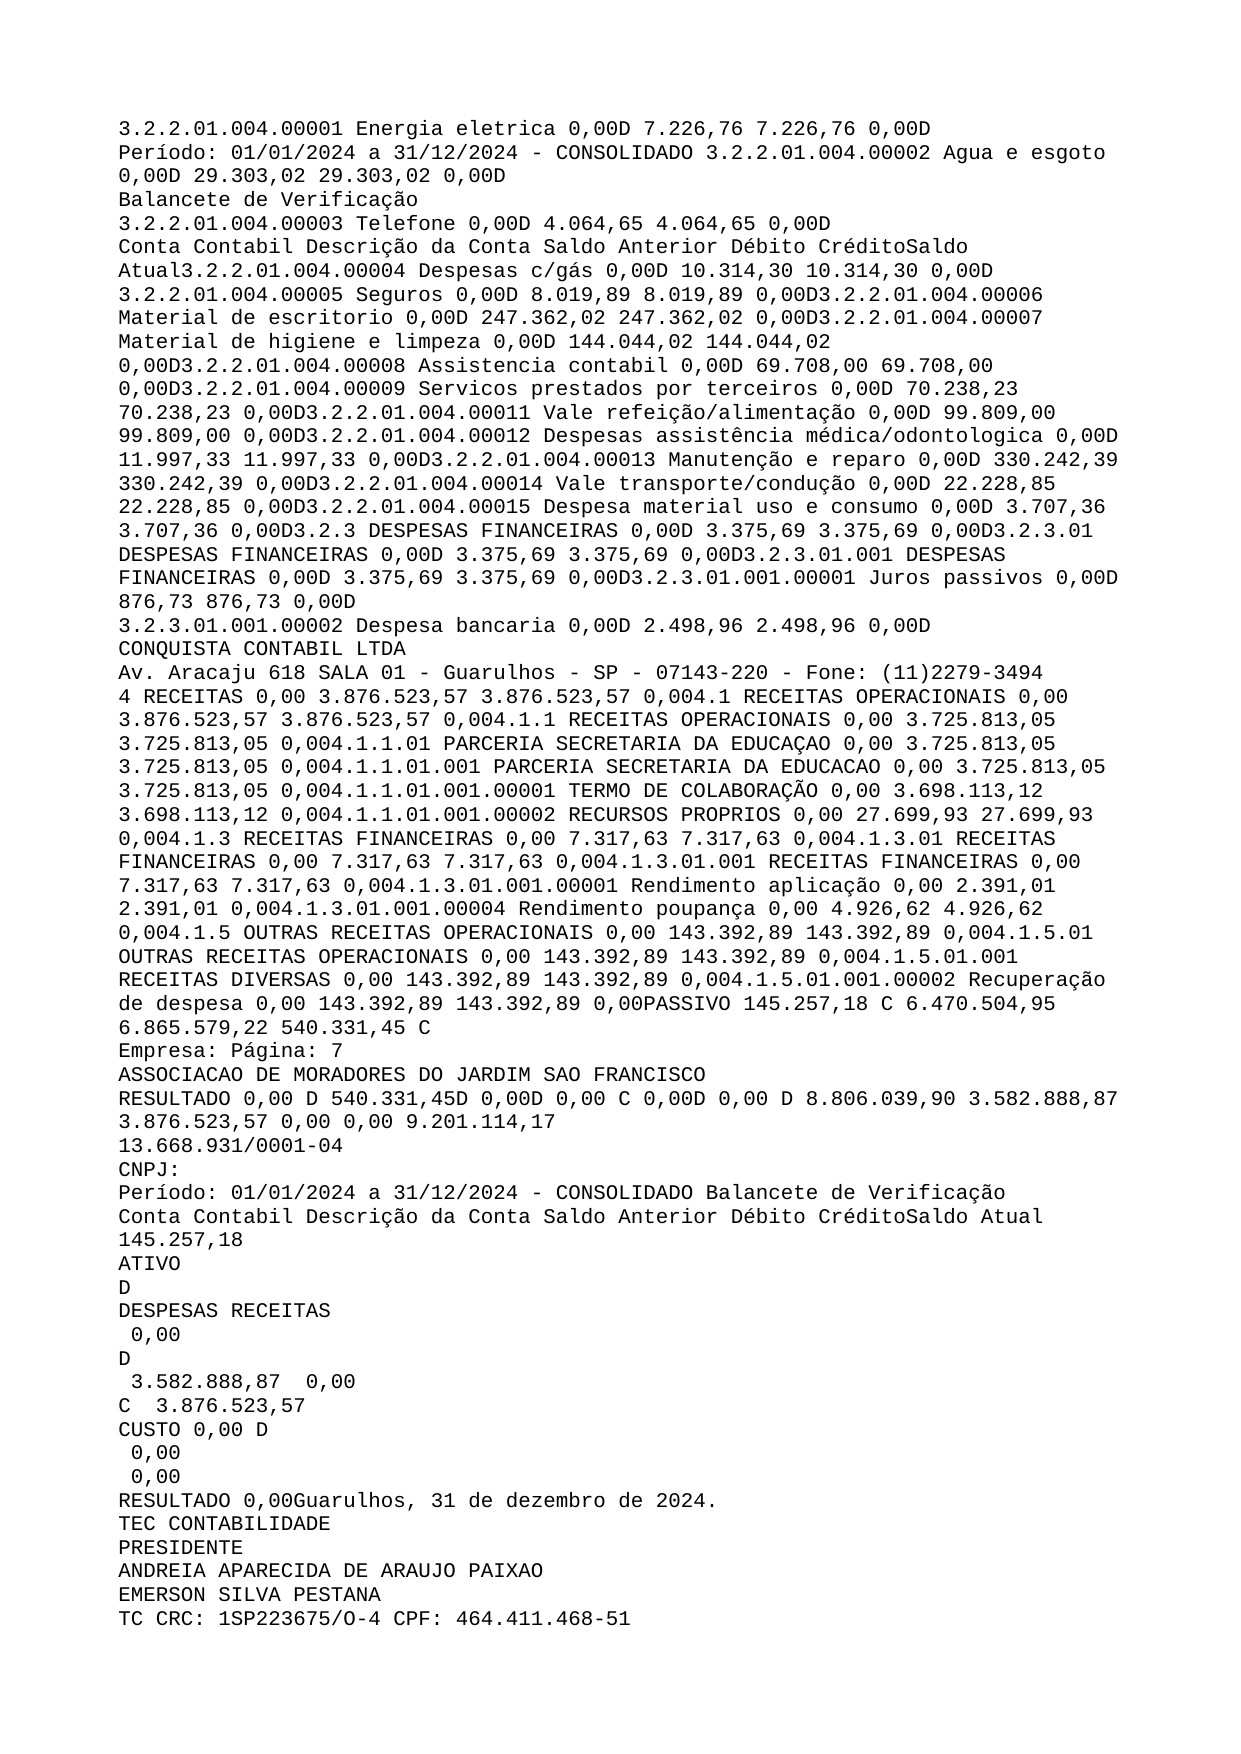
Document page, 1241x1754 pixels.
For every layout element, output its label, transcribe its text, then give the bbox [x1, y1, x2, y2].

text 3.2.2.01.004.00005 Seguros 0,00D 8.019,89 8.019,89 0,00D3.2.2.01.004.00006 Material de escritorio 0,00D 247.362,02 247.362,02 0,00D3.2.2.01.004.00007 Material de higiene e limpeza 0,00D 144.044,02 144.044,02 0,00D3.2.2.01.004.00008 Assistencia contabil 0,00D 69.708,00 69.708,00 0,00D3.2.2.01.004.00009 Servicos prestados por terceiros 0,00D 70.238,23 70.238,23 0,00D3.2.2.01.004.00011 Vale refeição/alimentação 0,00D 99.809,00 99.809,00 0,00D3.2.2.01.004.00012 Despesas assistência médica/odontologica 0,00D 11.997,33 11.997,33 0,00D3.2.2.01.004.00013 Manutenção e reparo 0,00D 330.242,39 330.242,39 0,00D3.2.2.01.004.00014 Vale transporte/condução 0,00D 22.228,85 22.228,85 0,00D3.2.2.01.004.00015 Despesa material uso e consumo 0,00D 3.707,36 3.707,36 0,00D3.2.3 DESPESAS FINANCEIRAS 0,00D 3.375,69 3.375,69 0,00D3.2.3.01 DESPESAS FINANCEIRAS 0,00D 3.375,69 3.375,69 0,00D3.2.3.01.001 DESPESAS FINANCEIRAS 0,00D 3.375,69 3.375,69 0,00D3.2.3.01.001.00001 Juros passivos 0,00D 876,73 876,73 0,00D [118, 284, 1122, 615]
text EMERSON SILVA PESTANA [118, 1584, 1122, 1608]
text 0,00 [118, 1466, 1122, 1489]
text CNPJ: [118, 1158, 1122, 1182]
text Conta Contabil Descrição da Conta Saldo Anterior Débito CréditoSaldo Atual 145.257,18 [118, 1206, 1122, 1253]
text 3.2.2.01.004.00003 Telefone 0,00D 4.064,65 4.064,65 0,00D [118, 213, 1122, 236]
text 3.2.2.01.004.00001 Energia eletrica 0,00D 7.226,76 7.226,76 0,00D [118, 118, 1122, 142]
text Período: 01/01/2024 a 31/12/2024 - CONSOLIDADO Balancete de Verificação [118, 1182, 1122, 1206]
text CONQUISTA CONTABIL LTDA [118, 638, 1122, 662]
text Conta Contabil Descrição da Conta Saldo Anterior Débito CréditoSaldo Atual3.2.2.01.004.00004 Despesas c/gás 0,00D 10.314,30 10.314,30 0,00D [118, 236, 1122, 284]
text Balancete de Verificação [118, 189, 1122, 213]
text Empresa: Página: 7 [118, 1040, 1122, 1064]
text RESULTADO 0,00 D 540.331,45D 0,00D 0,00 C 0,00D 0,00 D 8.806.039,90 3.582.888,87 3.876.523,57 0,00 0,00 9.201.114,17 [118, 1088, 1122, 1135]
text 4 RECEITAS 0,00 3.876.523,57 3.876.523,57 0,004.1 RECEITAS OPERACIONAIS 0,00 3.876.523,57 3.876.523,57 0,004.1.1 RECEITAS OPERACIONAIS 0,00 3.725.813,05 3.725.813,05 0,004.1.1.01 PARCERIA SECRETARIA DA EDUCAÇAO 0,00 3.725.813,05 3.725.813,05 0,004.1.1.01.001 PARCERIA SECRETARIA DA EDUCACAO 0,00 3.725.813,05 3.725.813,05 0,004.1.1.01.001.00001 TERMO DE COLABORAÇÃO 0,00 3.698.113,12 3.698.113,12 0,004.1.1.01.001.00002 RECURSOS PROPRIOS 0,00 27.699,93 27.699,93 0,004.1.3 RECEITAS FINANCEIRAS 0,00 7.317,63 7.317,63 0,004.1.3.01 RECEITAS FINANCEIRAS 0,00 7.317,63 7.317,63 0,004.1.3.01.001 RECEITAS FINANCEIRAS 0,00 7.317,63 7.317,63 0,004.1.3.01.001.00001 Rendimento aplicação 0,00 2.391,01 2.391,01 0,004.1.3.01.001.00004 Rendimento poupança 0,00 4.926,62 4.926,62 0,004.1.5 OUTRAS RECEITAS OPERACIONAIS 0,00 143.392,89 143.392,89 0,004.1.5.01 OUTRAS RECEITAS OPERACIONAIS 0,00 143.392,89 143.392,89 0,004.1.5.01.001 RECEITAS DIVERSAS 0,00 143.392,89 143.392,89 0,004.1.5.01.001.00002 Recuperação de despesa 0,00 143.392,89 143.392,89 0,00PASSIVO 145.257,18 C 6.470.504,95 6.865.579,22 540.331,45 C [118, 686, 1122, 1040]
text ATIVO [118, 1253, 1122, 1277]
text ANDREIA APARECIDA DE ARAUJO PAIXAO [118, 1561, 1122, 1584]
text ASSOCIACAO DE MORADORES DO JARDIM SAO FRANCISCO [118, 1064, 1122, 1088]
text TEC CONTABILIDADE [118, 1513, 1122, 1537]
text 0,00 [118, 1324, 1122, 1348]
text C 3.876.523,57 [118, 1395, 1122, 1419]
text 3.582.888,87 0,00 [118, 1371, 1122, 1395]
text D [118, 1348, 1122, 1371]
text TC CRC: 1SP223675/O-4 CPF: 464.411.468-51 [118, 1608, 1122, 1631]
text DESPESAS RECEITAS [118, 1300, 1122, 1324]
text RESULTADO 0,00Guarulhos, 31 de dezembro de 2024. [118, 1489, 1122, 1513]
text D [118, 1277, 1122, 1300]
text PRESIDENTE [118, 1537, 1122, 1561]
text 3.2.3.01.001.00002 Despesa bancaria 0,00D 2.498,96 2.498,96 0,00D [118, 615, 1122, 638]
text Av. Aracaju 618 SALA 01 - Guarulhos - SP - 07143-220 - Fone: (11)2279-3494 [118, 662, 1122, 686]
text 13.668.931/0001-04 [118, 1135, 1122, 1158]
text Período: 01/01/2024 a 31/12/2024 - CONSOLIDADO 3.2.2.01.004.00002 Agua e esgoto 0,00D 29.303,02 29.303,02 0,00D [118, 142, 1122, 189]
text CUSTO 0,00 D [118, 1419, 1122, 1442]
text 0,00 [118, 1442, 1122, 1466]
